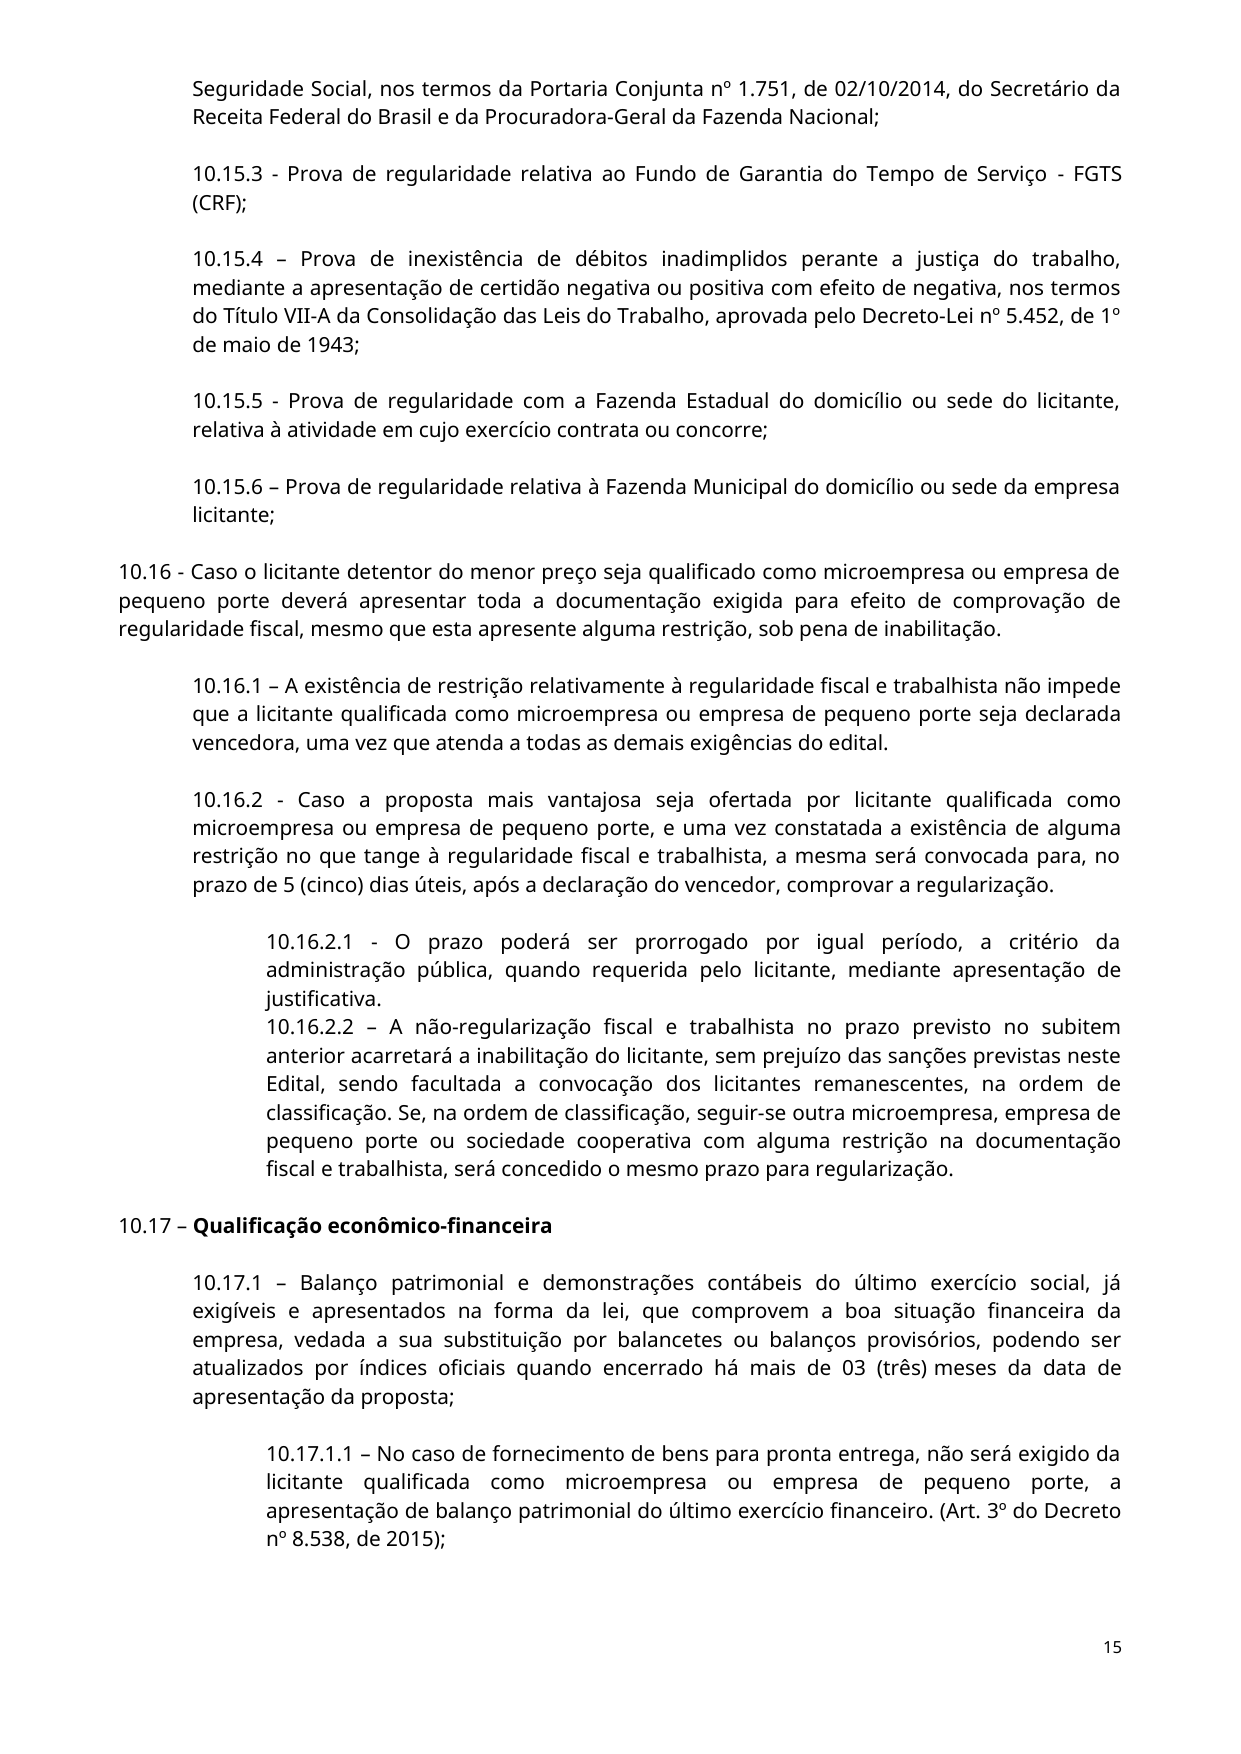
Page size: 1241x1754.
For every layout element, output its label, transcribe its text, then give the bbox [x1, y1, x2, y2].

text 10.17.1 – Balanço patrimonial e demonstrações contábeis do último exercício social, já exigíveis e apresentados na forma da lei, que comprovem a boa situação financeira da empresa, vedada a sua substituição por balancetes ou balanços provisórios, podendo ser atualizados por índices oficiais quando encerrado há mais de 03 (três) meses da data de apresentação da proposta; [192, 1268, 1122, 1410]
text 10.16.2 - Caso a proposta mais vantajosa seja ofertada por licitante qualificada como microempresa ou empresa de pequeno porte, e uma vez constatada a existência de alguma restrição no que tange à regularidade fiscal e trabalhista, a mesma será convocada para, no prazo de 5 (cinco) dias úteis, após a declaração do vencedor, comprovar a regularização. [192, 785, 1122, 898]
text 10.15.4 – Prova de inexistência de débitos inadimplidos perante a justiça do trabalho, mediante a apresentação de certidão negativa ou positiva com efeito de negativa, nos termos do Título VII-A da Consolidação das Leis do Trabalho, aprovada pelo Decreto-Lei nº 5.452, de 1º de maio de 1943; [192, 244, 1122, 358]
text 10.16.2.2 – A não-regularização fiscal e trabalhista no prazo previsto no subitem anterior acarretará a inabilitação do licitante, sem prejuízo das sanções previstas neste Edital, sendo facultada a convocação dos licitantes remanescentes, na ordem de classificação. Se, na ordem de classificação, seguir-se outra microempresa, empresa de pequeno porte ou sociedade cooperativa com alguma restrição na documentação fiscal e trabalhista, será concedido o mesmo prazo para regularização. [266, 1012, 1122, 1183]
text 10.15.3 - Prova de regularidade relativa ao Fundo de Garantia do Tempo de Serviço - FGTS (CRF); [192, 159, 1122, 216]
text 10.16.1 – A existência de restrição relativamente à regularidade fiscal e trabalhista não impede que a licitante qualificada como microempresa ou empresa de pequeno porte seja declarada vencedora, uma vez que atenda a todas as demais exigências do edital. [192, 671, 1122, 756]
text Seguridade Social, nos termos da Portaria Conjunta nº 1.751, de 02/10/2014, do Secretário da Receita Federal do Brasil e da Procuradora-Geral da Fazenda Nacional; [192, 74, 1122, 131]
text 10.15.5 - Prova de regularidade com a Fazenda Estadual do domicílio ou sede do licitante, relativa à atividade em cujo exercício contrata ou concorre; [192, 387, 1122, 443]
text 10.17.1.1 – No caso de fornecimento de bens para pronta entrega, não será exigido da licitante qualificada como microempresa ou empresa de pequeno porte, a apresentação de balanço patrimonial do último exercício financeiro. (Art. 3º do Decreto nº 8.538, de 2015); [266, 1439, 1122, 1553]
text 10.15.6 – Prova de regularidade relativa à Fazenda Municipal do domicílio ou sede da empresa licitante; [192, 472, 1122, 529]
text 10.16.2.1 - O prazo poderá ser prorrogado por igual período, a critério da administração pública, quando requerida pelo licitante, mediante apresentação de justificativa. [266, 927, 1122, 1012]
text 10.16 - Caso o licitante detentor do menor preço seja qualificado como microempresa ou empresa de pequeno porte deverá apresentar toda a documentação exigida para efeito de comprovação de regularidade fiscal, mesmo que esta apresente alguma restrição, sob pena de inabilitação. [118, 557, 1122, 643]
text 10.17 – Qualificação econômico-financeira [118, 1211, 1122, 1240]
